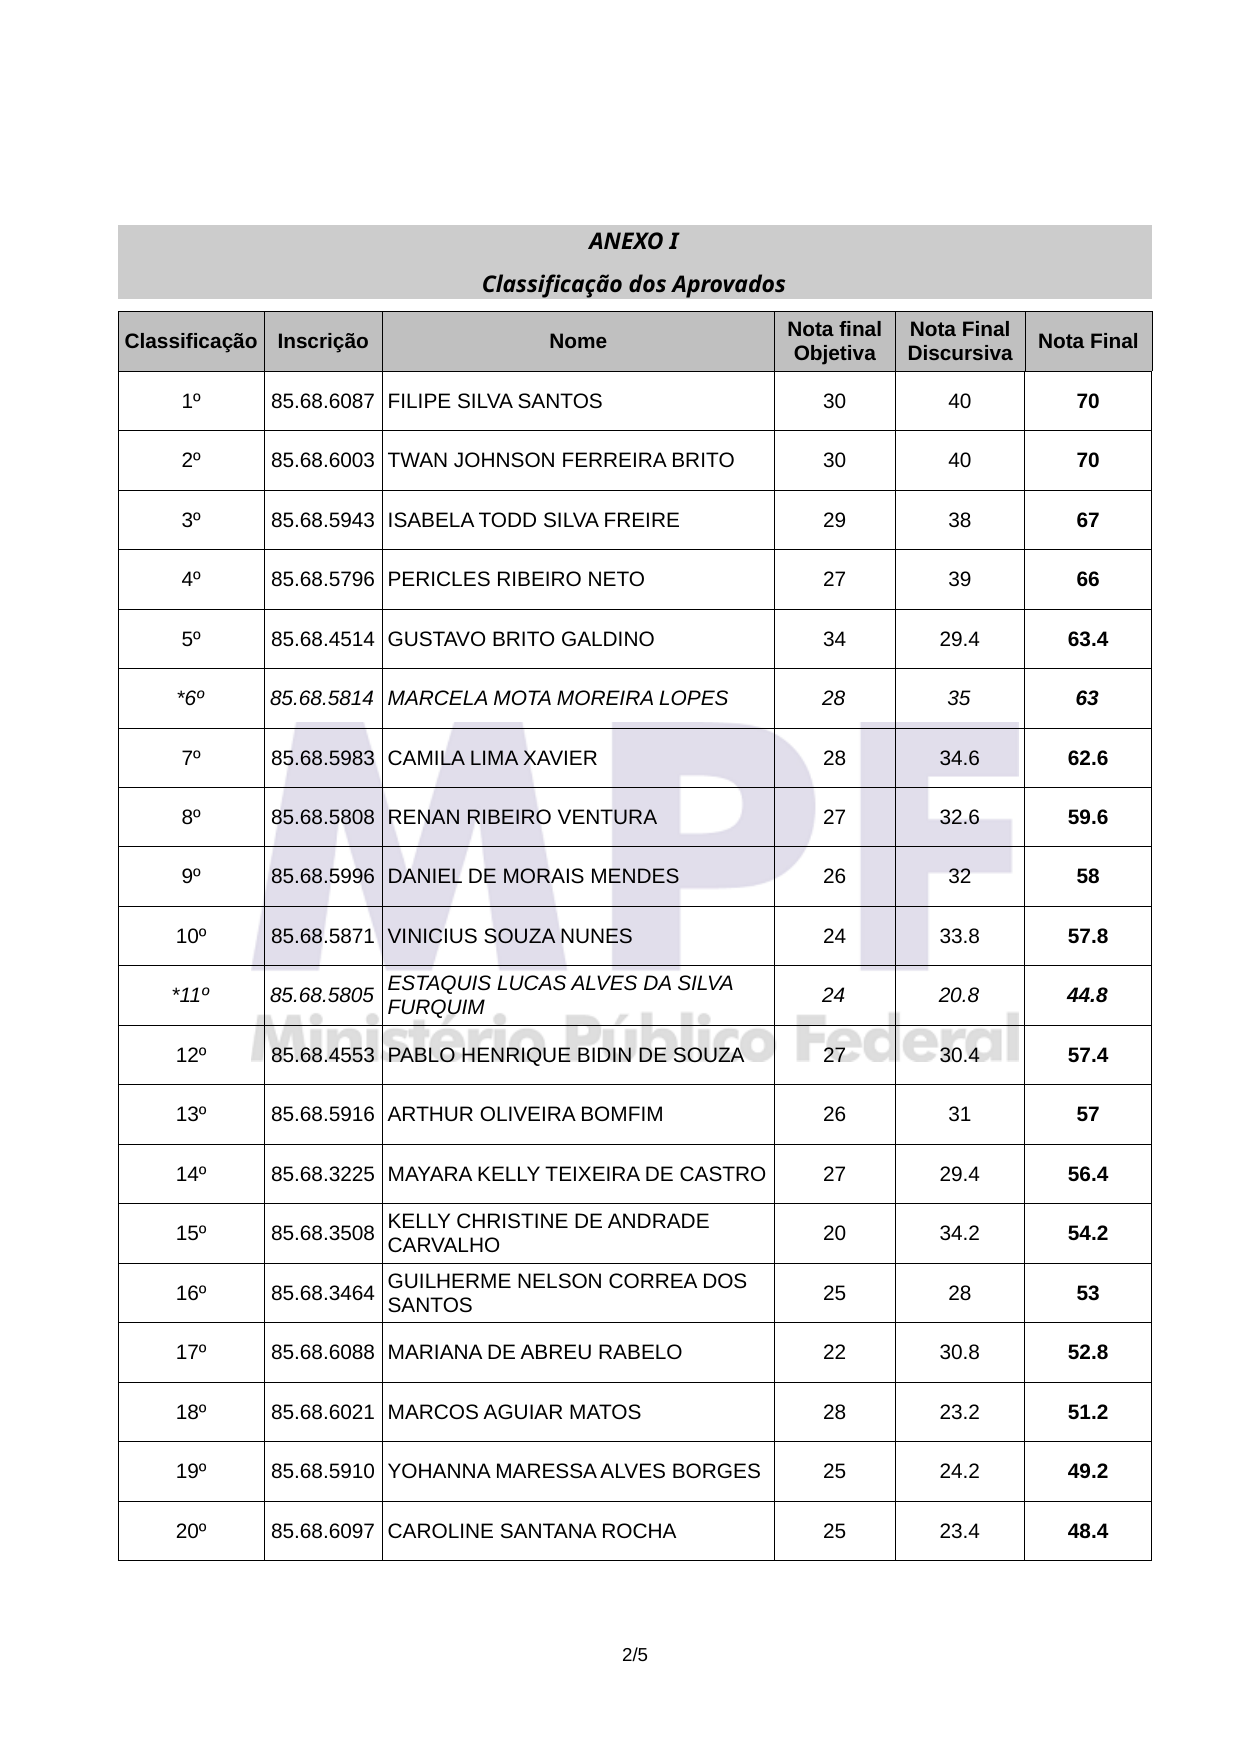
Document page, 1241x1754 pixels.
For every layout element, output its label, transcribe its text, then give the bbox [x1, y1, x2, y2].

table_cell 20.8 [896, 966, 1024, 1025]
table_cell ESTAQUIS LUCAS ALVES DA SILVA FURQUIM [383, 966, 774, 1025]
table_cell 27 [775, 1026, 895, 1084]
table_cell 25 [775, 1442, 895, 1501]
table_cell 17º [119, 1323, 264, 1382]
table_cell 12º [119, 1026, 264, 1084]
table_cell 38 [896, 491, 1024, 549]
table_cell KELLY CHRISTINE DE ANDRADE CARVALHO [383, 1204, 774, 1263]
table_cell 85.68.6088 [265, 1323, 382, 1382]
table_cell 33.8 [896, 907, 1024, 965]
text Classificação dos Aprovados [118, 268, 1152, 299]
table_cell 28 [775, 1383, 895, 1441]
table_cell 34.2 [896, 1204, 1024, 1263]
table_cell 27 [775, 550, 895, 608]
table_cell 85.68.5796 [265, 550, 382, 608]
table_cell 32 [896, 847, 1024, 906]
table_cell CAROLINE SANTANA ROCHA [383, 1502, 774, 1560]
table_cell 13º [119, 1085, 264, 1144]
table_cell 28 [775, 729, 895, 787]
table_cell *6º [119, 669, 264, 727]
table_cell 24 [775, 907, 895, 965]
table_cell 39 [896, 550, 1024, 608]
table_cell CAMILA LIMA XAVIER [383, 729, 774, 787]
table_cell 8º [119, 788, 264, 846]
table_cell PERICLES RIBEIRO NETO [383, 550, 774, 608]
table_cell 15º [119, 1204, 264, 1263]
table_header Classificação [119, 312, 264, 371]
table_cell 28 [775, 669, 895, 727]
table_cell 62.6 [1025, 729, 1151, 787]
table_cell 40 [896, 431, 1024, 489]
table_cell 44.8 [1025, 966, 1151, 1025]
table_cell 58 [1025, 847, 1151, 906]
table_cell 51.2 [1025, 1383, 1151, 1441]
table_cell 14º [119, 1145, 264, 1203]
table_cell 25 [775, 1502, 895, 1560]
table_cell 23.2 [896, 1383, 1024, 1441]
table_cell 29.4 [896, 1145, 1024, 1203]
table_cell 24.2 [896, 1442, 1024, 1501]
table_cell 85.68.3508 [265, 1204, 382, 1263]
table_cell 35 [896, 669, 1024, 727]
table_cell 2º [119, 431, 264, 489]
table_cell 57.8 [1025, 907, 1151, 965]
table_cell 63.4 [1025, 610, 1151, 668]
table_cell GUSTAVO BRITO GALDINO [383, 610, 774, 668]
table_header 40 [896, 372, 1024, 430]
table_cell 22 [775, 1323, 895, 1382]
table_cell 30.4 [896, 1026, 1024, 1084]
table_cell 7º [119, 729, 264, 787]
table_cell 85.68.5814 [265, 669, 382, 727]
table_header FILIPE SILVA SANTOS [383, 372, 774, 430]
table_header Nota final Objetiva [775, 312, 895, 371]
table_cell 56.4 [1025, 1145, 1151, 1203]
table_cell *11º [119, 966, 264, 1025]
table_cell 59.6 [1025, 788, 1151, 846]
table_cell 85.68.5871 [265, 907, 382, 965]
table_cell MAYARA KELLY TEIXEIRA DE CASTRO [383, 1145, 774, 1203]
table_cell 85.68.4553 [265, 1026, 382, 1084]
table_cell 27 [775, 788, 895, 846]
table_cell 85.68.3464 [265, 1264, 382, 1322]
table_cell 23.4 [896, 1502, 1024, 1560]
table_cell YOHANNA MARESSA ALVES BORGES [383, 1442, 774, 1501]
table_cell 85.68.6097 [265, 1502, 382, 1560]
table_cell DANIEL DE MORAIS MENDES [383, 847, 774, 906]
table_cell 67 [1025, 491, 1151, 549]
table_cell 20º [119, 1502, 264, 1560]
table_cell 70 [1025, 431, 1151, 489]
table_header 70 [1025, 372, 1151, 430]
table_cell 34.6 [896, 729, 1024, 787]
table_cell 85.68.6021 [265, 1383, 382, 1441]
table_cell 24 [775, 966, 895, 1025]
table_cell 85.68.5943 [265, 491, 382, 549]
table_cell 54.2 [1025, 1204, 1151, 1263]
table_header 1º [119, 372, 264, 430]
table_cell 66 [1025, 550, 1151, 608]
table_cell 25 [775, 1264, 895, 1322]
table_cell 49.2 [1025, 1442, 1151, 1501]
table_cell 85.68.4514 [265, 610, 382, 668]
table_cell 53 [1025, 1264, 1151, 1322]
table_cell 10º [119, 907, 264, 965]
table_cell MARCELA MOTA MOREIRA LOPES [383, 669, 774, 727]
table_cell 34 [775, 610, 895, 668]
table_cell 20 [775, 1204, 895, 1263]
table_cell 85.68.5996 [265, 847, 382, 906]
table_cell MARCOS AGUIAR MATOS [383, 1383, 774, 1441]
table_cell ISABELA TODD SILVA FREIRE [383, 491, 774, 549]
table_header 30 [775, 372, 895, 430]
table_cell 30 [775, 431, 895, 489]
table_cell 57.4 [1025, 1026, 1151, 1084]
table_cell 85.68.5805 [265, 966, 382, 1025]
table_cell 85.68.5916 [265, 1085, 382, 1144]
table_cell 27 [775, 1145, 895, 1203]
table_cell 19º [119, 1442, 264, 1501]
table_header 85.68.6087 [265, 372, 382, 430]
table_cell RENAN RIBEIRO VENTURA [383, 788, 774, 846]
table_cell 30.8 [896, 1323, 1024, 1382]
table_cell 85.68.3225 [265, 1145, 382, 1203]
table_cell 29.4 [896, 610, 1024, 668]
table_cell GUILHERME NELSON CORREA DOS SANTOS [383, 1264, 774, 1322]
table_cell 85.68.6003 [265, 431, 382, 489]
table_header Nota Final Discursiva [896, 312, 1025, 371]
table_cell 29 [775, 491, 895, 549]
table_cell 28 [896, 1264, 1024, 1322]
table_cell 31 [896, 1085, 1024, 1144]
table_cell 16º [119, 1264, 264, 1322]
table_header Inscrição [265, 312, 382, 371]
table_cell 3º [119, 491, 264, 549]
table_header Nome [383, 312, 774, 371]
table_cell ARTHUR OLIVEIRA BOMFIM [383, 1085, 774, 1144]
table_cell 57 [1025, 1085, 1151, 1144]
table_cell TWAN JOHNSON FERREIRA BRITO [383, 431, 774, 489]
table_cell 52.8 [1025, 1323, 1151, 1382]
table_cell 85.68.5983 [265, 729, 382, 787]
text ANEXO I [118, 225, 1152, 256]
table_cell 26 [775, 847, 895, 906]
table_cell 4º [119, 550, 264, 608]
table_cell 85.68.5910 [265, 1442, 382, 1501]
table_cell MARIANA DE ABREU RABELO [383, 1323, 774, 1382]
table_header Nota Final [1026, 312, 1152, 371]
table_cell 85.68.5808 [265, 788, 382, 846]
table_cell 48.4 [1025, 1502, 1151, 1560]
table_cell 32.6 [896, 788, 1024, 846]
table_cell VINICIUS SOUZA NUNES [383, 907, 774, 965]
table_cell 18º [119, 1383, 264, 1441]
table_cell PABLO HENRIQUE BIDIN DE SOUZA [383, 1026, 774, 1084]
table_cell 26 [775, 1085, 895, 1144]
table_cell 63 [1025, 669, 1151, 727]
table_cell 5º [119, 610, 264, 668]
table_cell 9º [119, 847, 264, 906]
